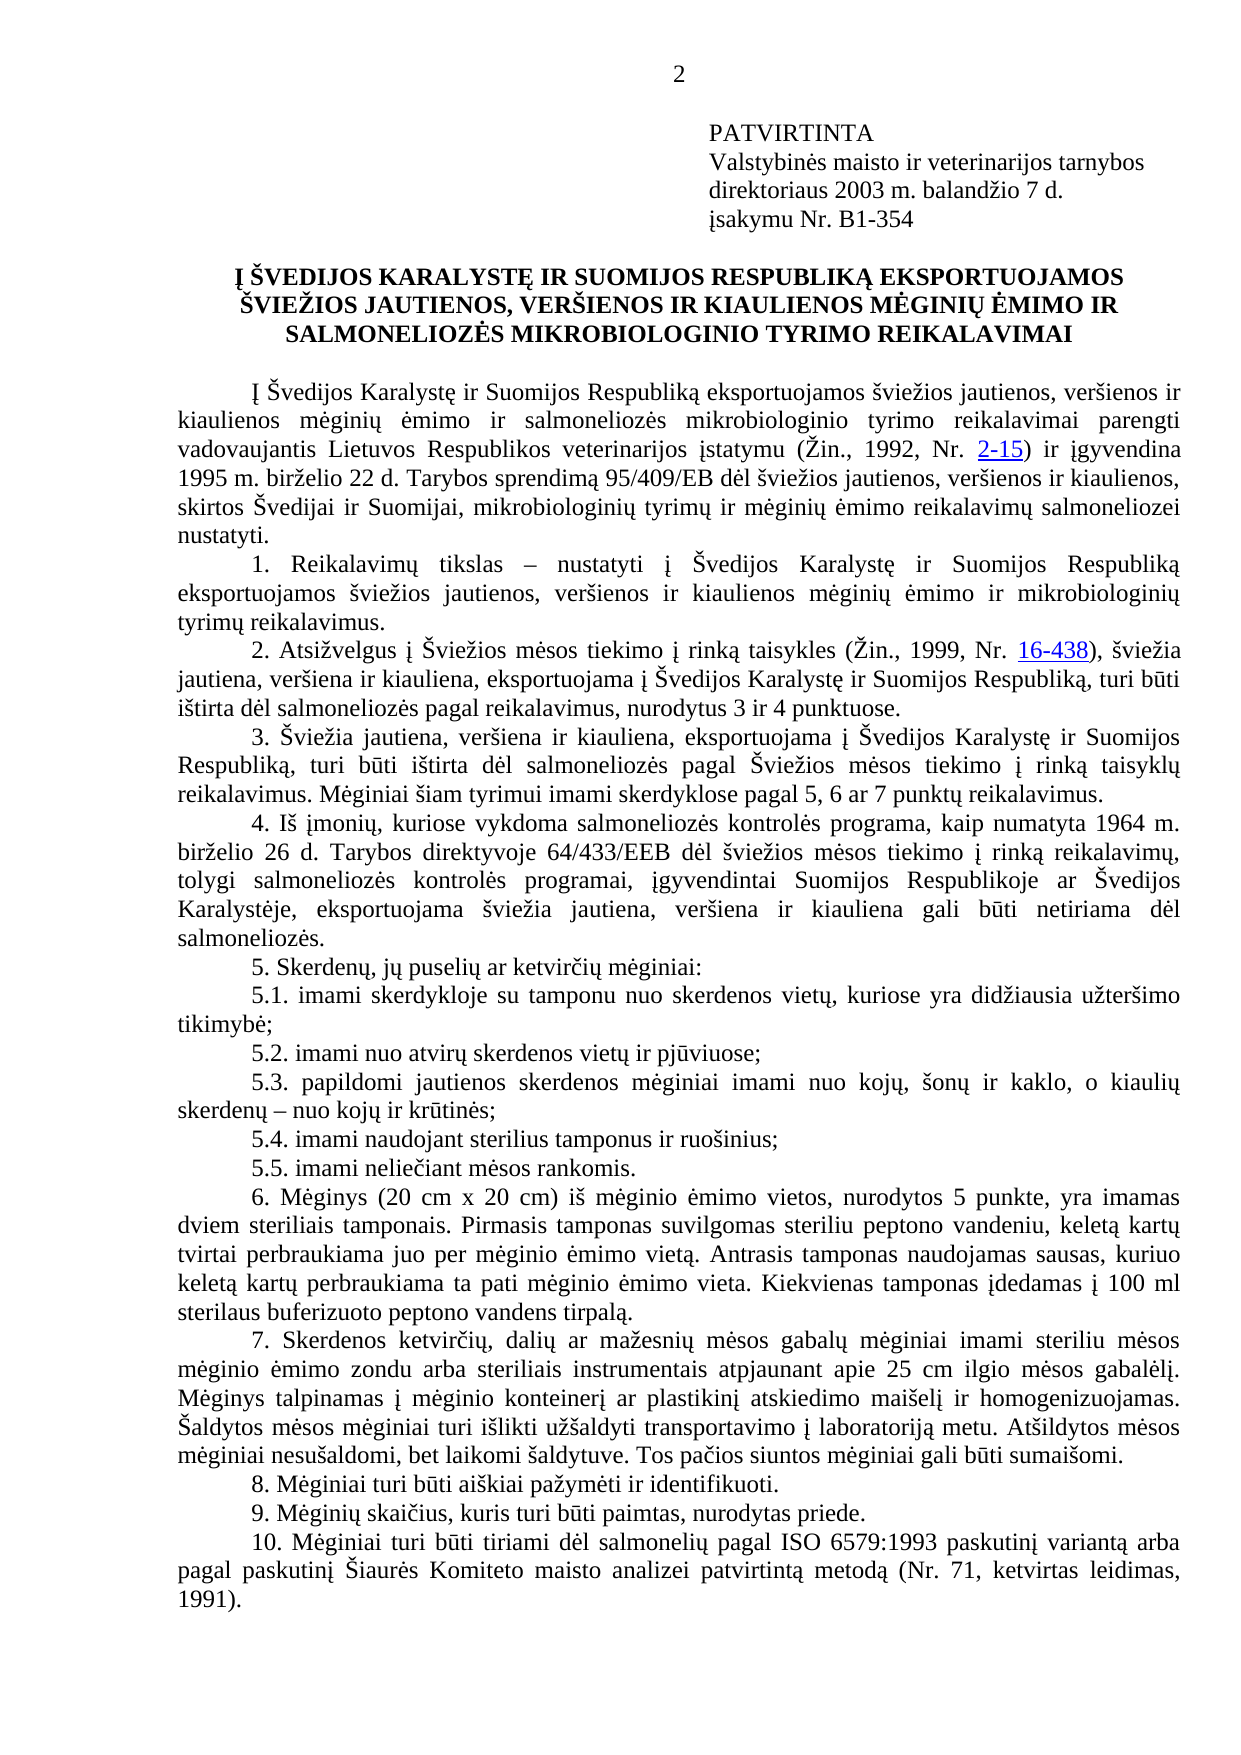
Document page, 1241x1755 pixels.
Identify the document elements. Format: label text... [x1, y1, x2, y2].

text 5. Skerdenų, jų puselių ar ketvirčių mėginiai: [177, 952, 1181, 981]
text 1. Reikalavimų tikslas – nustatyti į Švedijos Karalystę ir Suomijos Respubliką eksportuojamos šviežios jautienos, veršienos ir kiaulienos mėginių ėmimo ir mikrobiologinių tyrimų reikalavimus. [177, 549, 1181, 636]
text 4. Iš įmonių, kuriose vykdoma salmoneliozės kontrolės programa, kaip numatyta 1964 m. birželio 26 d. Tarybos direktyvoje 64/433/EEB dėl šviežios mėsos tiekimo į rinką reikalavimų, tolygi salmoneliozės kontrolės programai, įgyvendintai Suomijos Respublikoje ar Švedijos Karalystėje, eksportuojama šviežia jautiena, veršiena ir kiauliena gali būti netiriama dėl salmoneliozės. [177, 808, 1181, 952]
text 6. Mėginys (20 cm x 20 cm) iš mėginio ėmimo vietos, nurodytos 5 punkte, yra imamas dviem steriliais tamponais. Pirmasis tamponas suvilgomas steriliu peptono vandeniu, keletą kartų tvirtai perbraukiama juo per mėginio ėmimo vietą. Antrasis tamponas naudojamas sausas, kuriuo keletą kartų perbraukiama ta pati mėginio ėmimo vieta. Kiekvienas tamponas įdedamas į 100 ml sterilaus buferizuoto peptono vandens tirpalą. [177, 1182, 1181, 1326]
text 2. Atsižvelgus į Šviežios mėsos tiekimo į rinką taisykles (Žin., 1999, Nr. 16-438), šviežia jautiena, veršiena ir kiauliena, eksportuojama į Švedijos Karalystę ir Suomijos Respubliką, turi būti ištirta dėl salmoneliozės pagal reikalavimus, nurodytus 3 ir 4 punktuose. [177, 636, 1181, 722]
text 7. Skerdenos ketvirčių, dalių ar mažesnių mėsos gabalų mėginiai imami steriliu mėsos mėginio ėmimo zondu arba steriliais instrumentais atpjaunant apie 25 cm ilgio mėsos gabalėlį. Mėginys talpinamas į mėginio konteinerį ar plastikinį atskiedimo maišelį ir homogenizuojamas. Šaldytos mėsos mėginiai turi išlikti užšaldyti transportavimo į laboratoriją metu. Atšildytos mėsos mėginiai nesušaldomi, bet laikomi šaldytuve. Tos pačios siuntos mėginiai gali būti sumaišomi. [177, 1326, 1181, 1469]
text PATVIRTINTA [177, 118, 1181, 147]
text 8. Mėginiai turi būti aiškiai pažymėti ir identifikuoti. [177, 1469, 1181, 1498]
text 5.5. imami neliečiant mėsos rankomis. [177, 1153, 1181, 1182]
text Į ŠVEDIJOS KARALYSTĘ IR SUOMIJOS RESPUBLIKĄ EKSPORTUOJAMOS ŠVIEŽIOS JAUTIENOS, VERŠIENOS IR KIAULIENOS MĖGINIŲ ĖMIMO IR SALMONELIOZĖS MIKROBIOLOGINIO TYRIMO REIKALAVIMAI [177, 262, 1181, 348]
text Valstybinės maisto ir veterinarijos tarnybos [177, 147, 1181, 176]
text 5.3. papildomi jautienos skerdenos mėginiai imami nuo kojų, šonų ir kaklo, o kiaulių skerdenų – nuo kojų ir krūtinės; [177, 1067, 1181, 1124]
text įsakymu Nr. B1-354 [177, 204, 1181, 233]
text 9. Mėginių skaičius, kuris turi būti paimtas, nurodytas priede. [177, 1498, 1181, 1527]
text Į Švedijos Karalystę ir Suomijos Respubliką eksportuojamos šviežios jautienos, veršienos ir kiaulienos mėginių ėmimo ir salmoneliozės mikrobiologinio tyrimo reikalavimai parengti vadovaujantis Lietuvos Respublikos veterinarijos įstatymu (Žin., 1992, Nr. 2-15) ir įgyvendina 1995 m. birželio 22 d. Tarybos sprendimą 95/409/EB dėl šviežios jautienos, veršienos ir kiaulienos, skirtos Švedijai ir Suomijai, mikrobiologinių tyrimų ir mėginių ėmimo reikalavimų salmoneliozei nustatyti. [177, 377, 1181, 549]
text 3. Šviežia jautiena, veršiena ir kiauliena, eksportuojama į Švedijos Karalystę ir Suomijos Respubliką, turi būti ištirta dėl salmoneliozės pagal Šviežios mėsos tiekimo į rinką taisyklų reikalavimus. Mėginiai šiam tyrimui imami skerdyklose pagal 5, 6 ar 7 punktų reikalavimus. [177, 722, 1181, 808]
text 10. Mėginiai turi būti tiriami dėl salmonelių pagal ISO 6579:1993 paskutinį variantą arba pagal paskutinį Šiaurės Komiteto maisto analizei patvirtintą metodą (Nr. 71, ketvirtas leidimas, 1991). [177, 1527, 1181, 1613]
text 5.4. imami naudojant sterilius tamponus ir ruošinius; [177, 1124, 1181, 1153]
text 5.2. imami nuo atvirų skerdenos vietų ir pjūviuose; [177, 1038, 1181, 1067]
text 5.1. imami skerdykloje su tamponu nuo skerdenos vietų, kuriose yra didžiausia užteršimo tikimybė; [177, 981, 1181, 1038]
text direktoriaus 2003 m. balandžio 7 d. [177, 176, 1181, 204]
